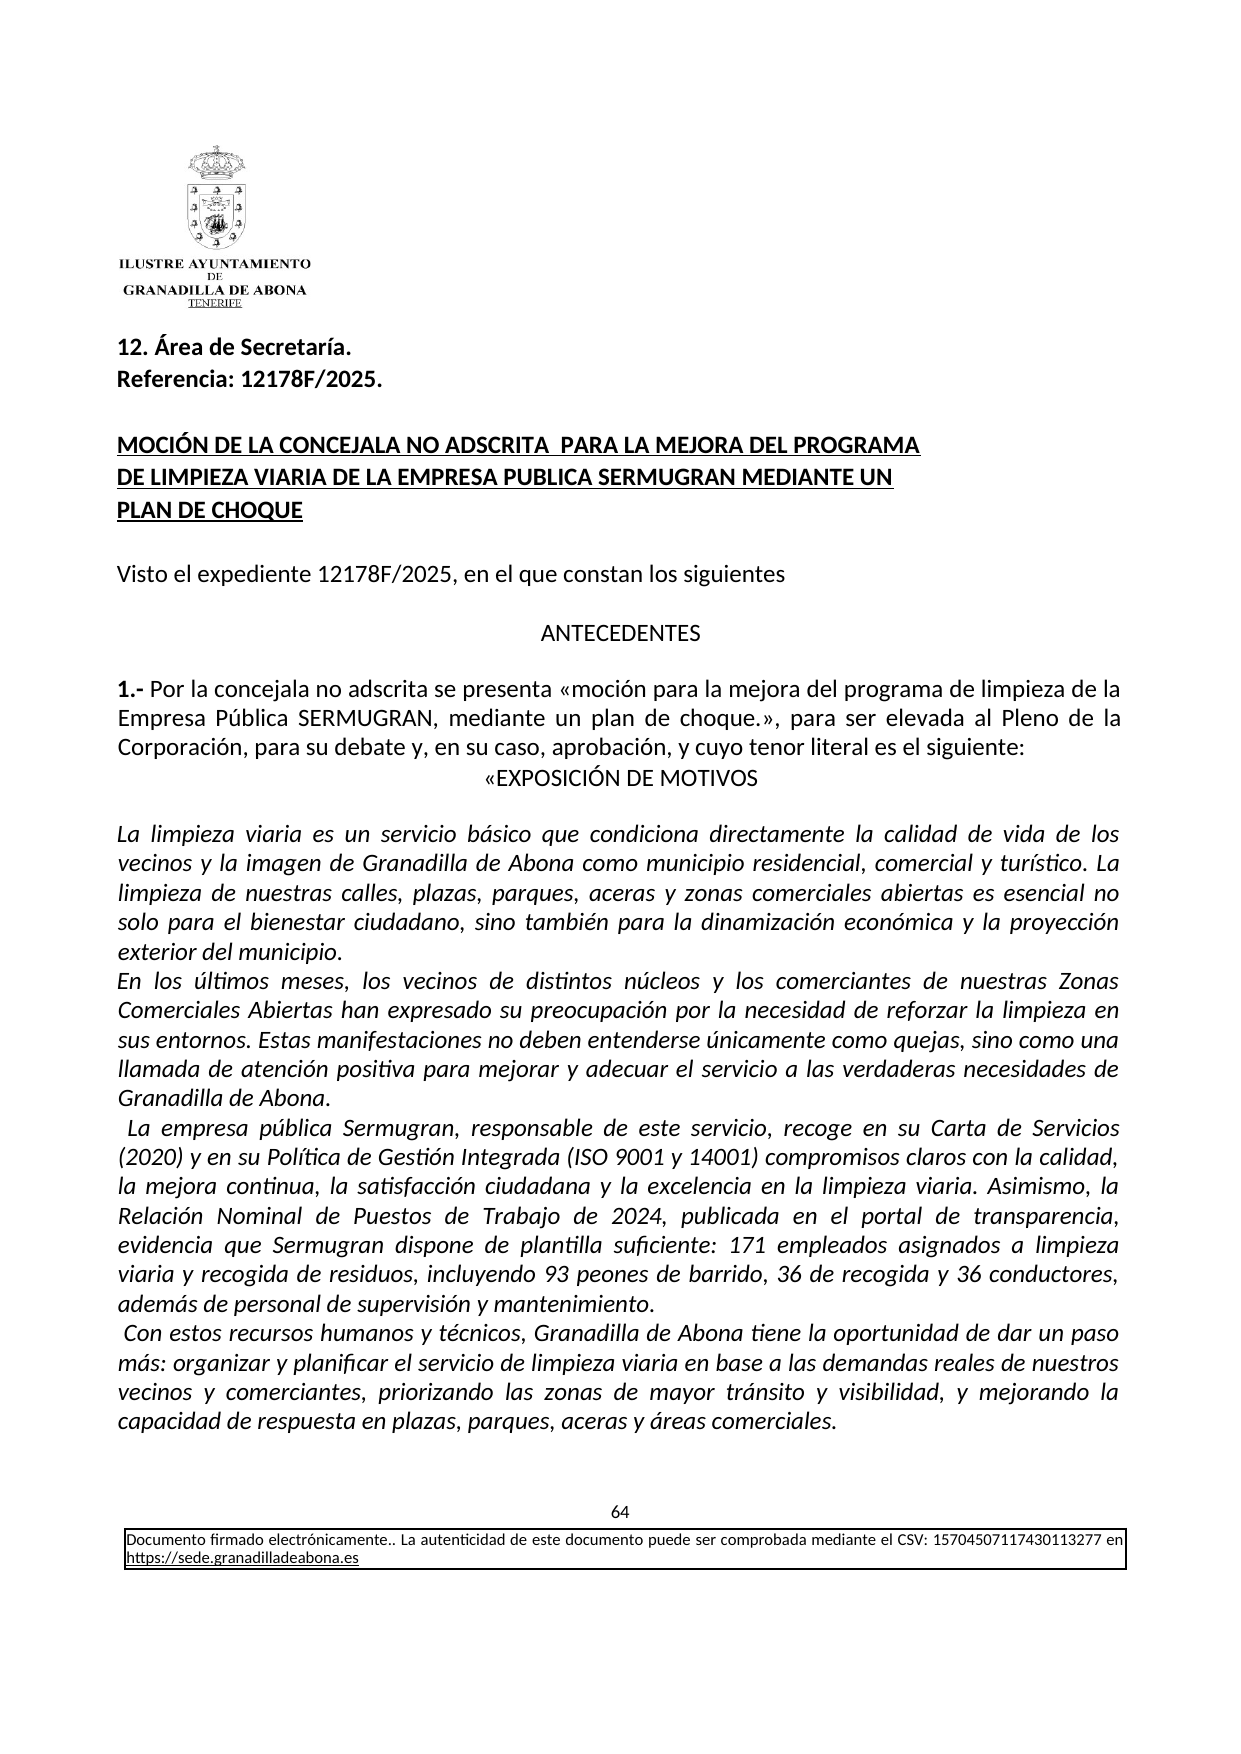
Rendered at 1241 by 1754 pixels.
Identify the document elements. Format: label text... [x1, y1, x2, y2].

text La empresa pública Sermugran, responsable de este servicio, recoge en su Carta de Servicios (2020) y en su Política de Gestión Integrada (ISO 9001 y 14001) compromisos claros con la calidad, la mejora continua, la satisfacción ciudadana y la excelencia en la limpieza viaria. Asimismo, la Relación Nominal de Puestos de Trabajo de 2024, publicada en el portal de transparencia, evidencia que Sermugran dispone de plantilla suficiente: 171 empleados asignados a limpieza viaria y recogida de residuos, incluyendo 93 peones de barrido, 36 de recogida y 36 conductores, además de personal de supervisión y mantenimiento. [117, 1113, 1124, 1318]
text En los últimos meses, los vecinos de distintos núcleos y los comerciantes de nuestras Zonas Comerciales Abiertas han expresado su preocupación por la necesidad de reforzar la limpieza en sus entornos. Estas manifestaciones no deben entenderse únicamente como quejas, sino como una llamada de atención positiva para mejorar y adecuar el servicio a las verdaderas necesidades de Granadilla de Abona. [117, 966, 1124, 1113]
text DE LIMPIEZA VIARIA DE LA EMPRESA PUBLICA SERMUGRAN MEDIANTE UN [117, 462, 1124, 492]
text Visto el expediente 12178F/2025, en el que constan los siguientes [117, 559, 1124, 589]
subtitle ANTECEDENTES [124, 617, 1117, 647]
text PLAN DE CHOQUE [117, 494, 1124, 525]
text 12. Área de Secretaría. [117, 331, 1127, 362]
text Con estos recursos humanos y técnicos, Granadilla de Abona tiene la oportunidad de dar un paso más: organizar y planificar el servicio de limpieza viaria en base a las demandas reales de nuestros vecinos y comerciantes, priorizando las zonas de mayor tránsito y visibilidad, y mejorando la capacidad de respuesta en plazas, parques, aceras y áreas comerciales. [117, 1318, 1124, 1436]
text La limpieza viaria es un servicio básico que condiciona directamente la calidad de vida de los vecinos y la imagen de Granadilla de Abona como municipio residencial, comercial y turístico. La limpieza de nuestras calles, plazas, parques, aceras y zonas comerciales abiertas es esencial no solo para el bienestar ciudadano, sino también para la dinamización económica y la proyección exterior del municipio. [117, 819, 1124, 966]
subtitle «EXPOSICIÓN DE MOTIVOS [124, 762, 1117, 793]
text Referencia: 12178F/2025. [117, 364, 1127, 394]
text 1.- Por la concejala no adscrita se presenta «moción para la mejora del programa de limpieza de la Empresa Pública SERMUGRAN, mediante un plan de choque.», para ser elevada al Pleno de la Corporación, para su debate y, en su caso, aprobación, y cuyo tenor literal es el siguiente: [117, 674, 1124, 762]
text MOCIÓN DE LA CONCEJALA NO ADSCRITA PARA LA MEJORA DEL PROGRAMA [117, 429, 1124, 459]
